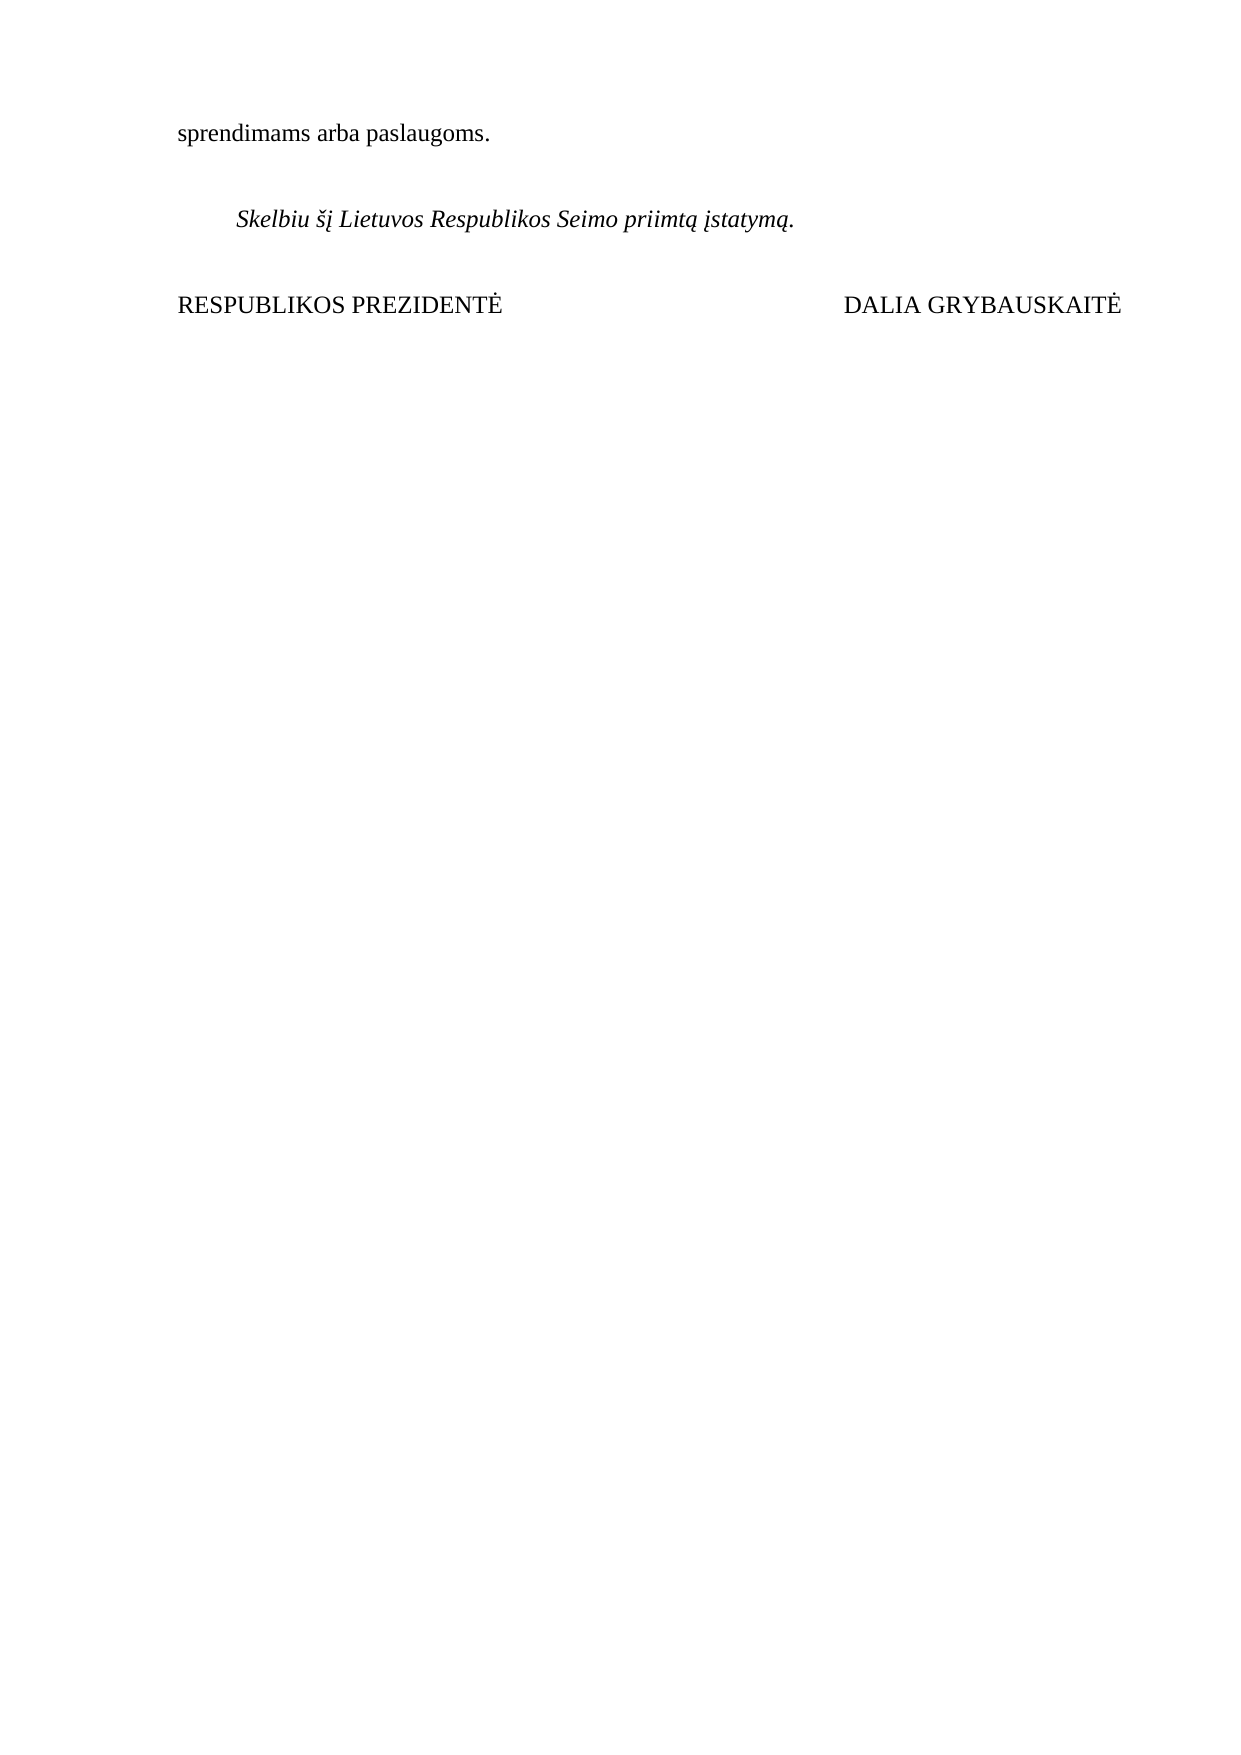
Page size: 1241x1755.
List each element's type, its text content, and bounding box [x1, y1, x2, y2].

text sprendimams arba paslaugoms. [177, 118, 1122, 147]
text Skelbiu šį Lietuvos Respublikos Seimo priimtą įstatymą. [177, 204, 1122, 233]
text RESPUBLIKOS PREZIDENTĖ DALIA GRYBAUSKAITĖ [177, 291, 1122, 319]
